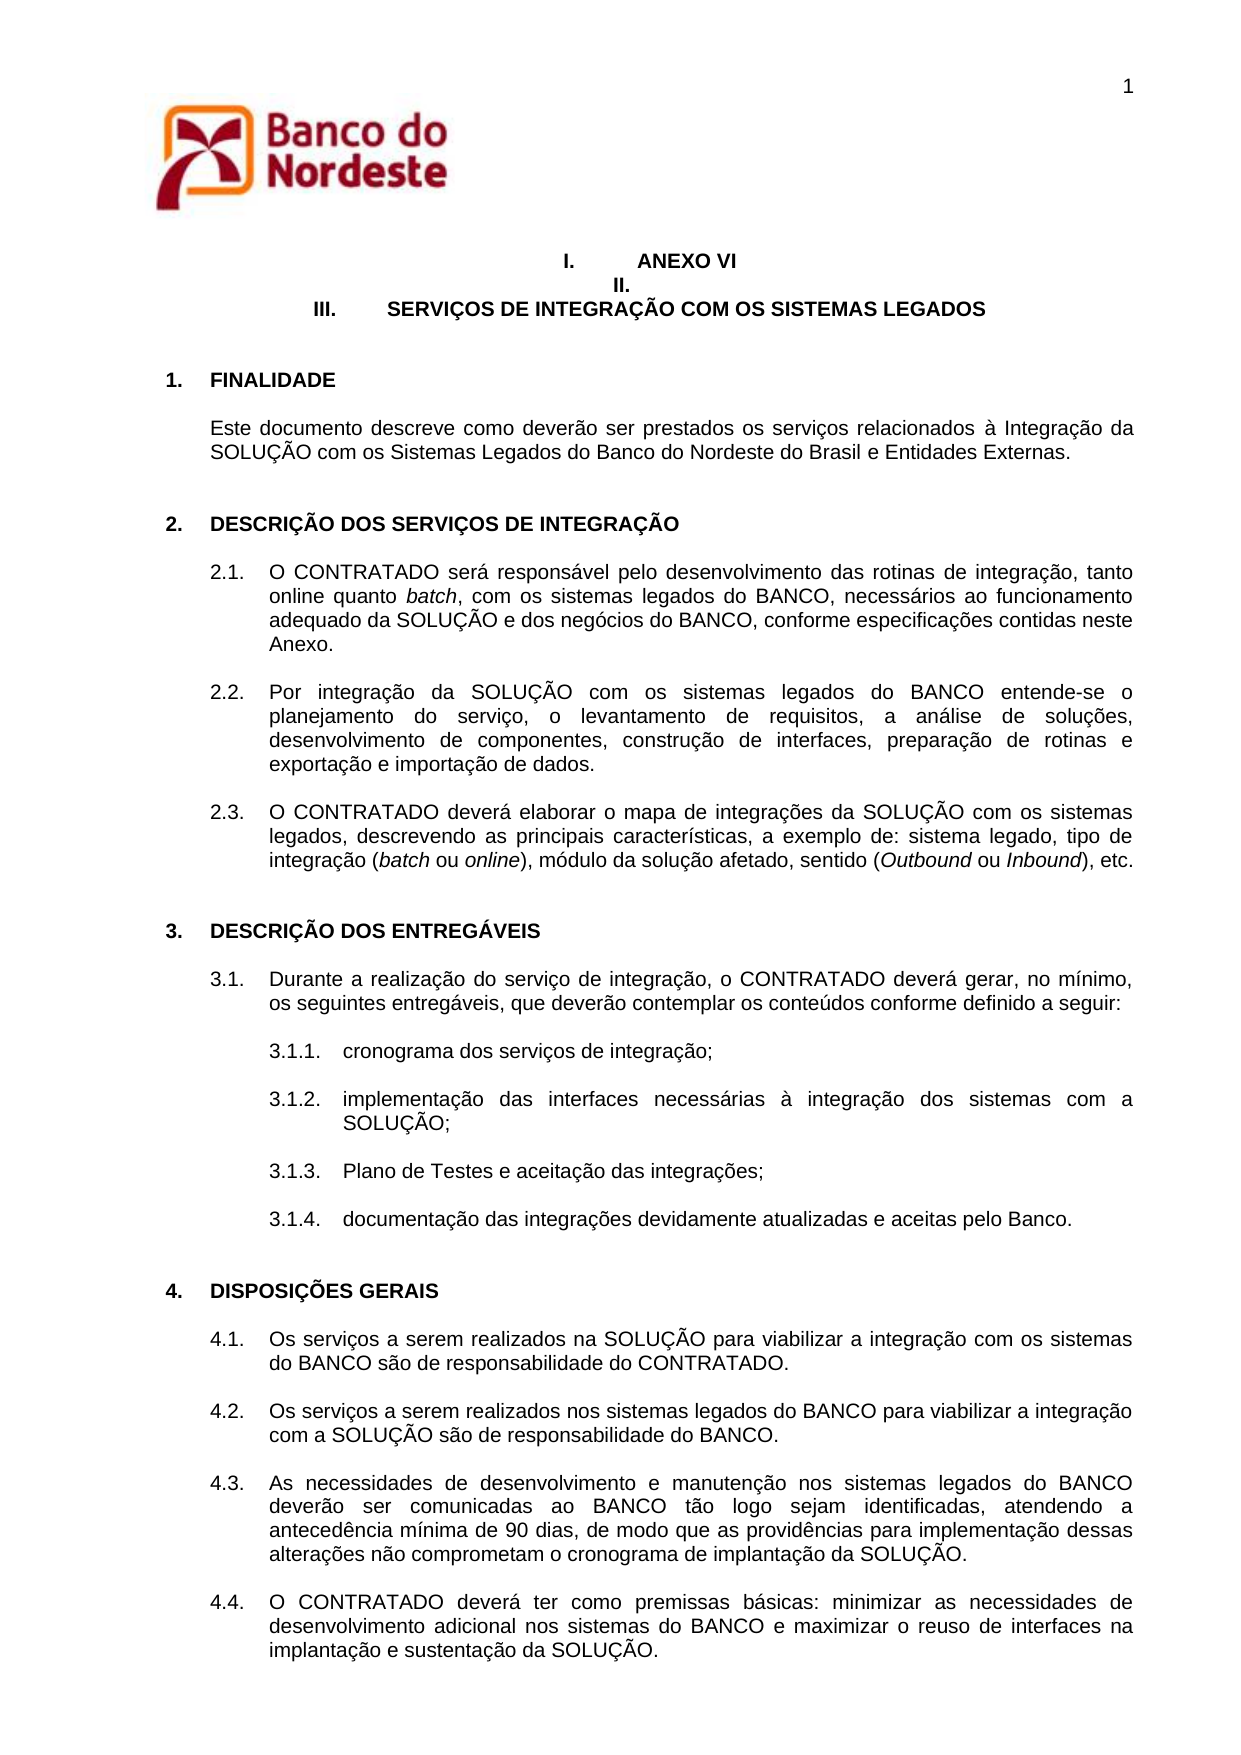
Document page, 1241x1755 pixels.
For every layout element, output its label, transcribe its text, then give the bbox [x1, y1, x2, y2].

list O CONTRATADO será responsável pelo desenvolvimento das rotinas de integração, tanto online quanto batch, com os sistemas legados do BANCO, necessários ao funcionamento adequado da SOLUÇÃO e dos negócios do BANCO, conforme especificações contidas neste Anexo. [210, 560, 1134, 656]
list O CONTRATADO deverá ter como premissas básicas: minimizar as necessidades de desenvolvimento adicional nos sistemas do BANCO e maximizar o reuso de interfaces na implantação e sustentação da SOLUÇÃO. [210, 1590, 1134, 1662]
subtitle ANEXO VI [165, 248, 1134, 272]
list As necessidades de desenvolvimento e manutenção nos sistemas legados do BANCO deverão ser comunicadas ao BANCO tão logo sejam identificadas, atendendo a antecedência mínima de 90 dias, de modo que as providências para implementação dessas alterações não comprometam o cronograma de implantação da SOLUÇÃO. [210, 1470, 1134, 1566]
list FINALIDADE [165, 368, 1134, 392]
list Os serviços a serem realizados nos sistemas legados do BANCO para viabilizar a integração com a SOLUÇÃO são de responsabilidade do BANCO. [210, 1398, 1134, 1446]
list DESCRIÇÃO DOS ENTREGÁVEIS [165, 919, 1134, 943]
text Este documento descreve como deverão ser prestados os serviços relacionados à Integração da SOLUÇÃO com os Sistemas Legados do Banco do Nordeste do Brasil e Entidades Externas. [210, 416, 1134, 464]
list Plano de Testes e aceitação das integrações; [269, 1159, 1134, 1183]
list documentação das integrações devidamente atualizadas e aceitas pelo Banco. [269, 1207, 1134, 1231]
list cronograma dos serviços de integração; [269, 1039, 1134, 1063]
list Os serviços a serem realizados na SOLUÇÃO para viabilizar a integração com os sistemas do BANCO são de responsabilidade do CONTRATADO. [210, 1327, 1134, 1374]
list DESCRIÇÃO DOS SERVIÇOS DE INTEGRAÇÃO [165, 512, 1134, 536]
list Durante a realização do serviço de integração, o CONTRATADO deverá gerar, no mínimo, os seguintes entregáveis, que deverão contemplar os conteúdos conforme definido a seguir: [210, 967, 1134, 1015]
list Por integração da SOLUÇÃO com os sistemas legados do BANCO entende-se o planejamento do serviço, o levantamento de requisitos, a análise de soluções, desenvolvimento de componentes, construção de interfaces, preparação de rotinas e exportação e importação de dados. [210, 680, 1134, 776]
subtitle SERVIÇOS DE INTEGRAÇÃO COM OS SISTEMAS LEGADOS [165, 296, 1134, 320]
list DISPOSIÇÕES GERAIS [165, 1279, 1134, 1303]
list O CONTRATADO deverá elaborar o mapa de integrações da SOLUÇÃO com os sistemas legados, descrevendo as principais características, a exemplo de: sistema legado, tipo de integração (batch ou online), módulo da solução afetado, sentido (Outbound ou Inbound), etc. [210, 799, 1134, 871]
list implementação das interfaces necessárias à integração dos sistemas com a SOLUÇÃO; [269, 1087, 1134, 1135]
